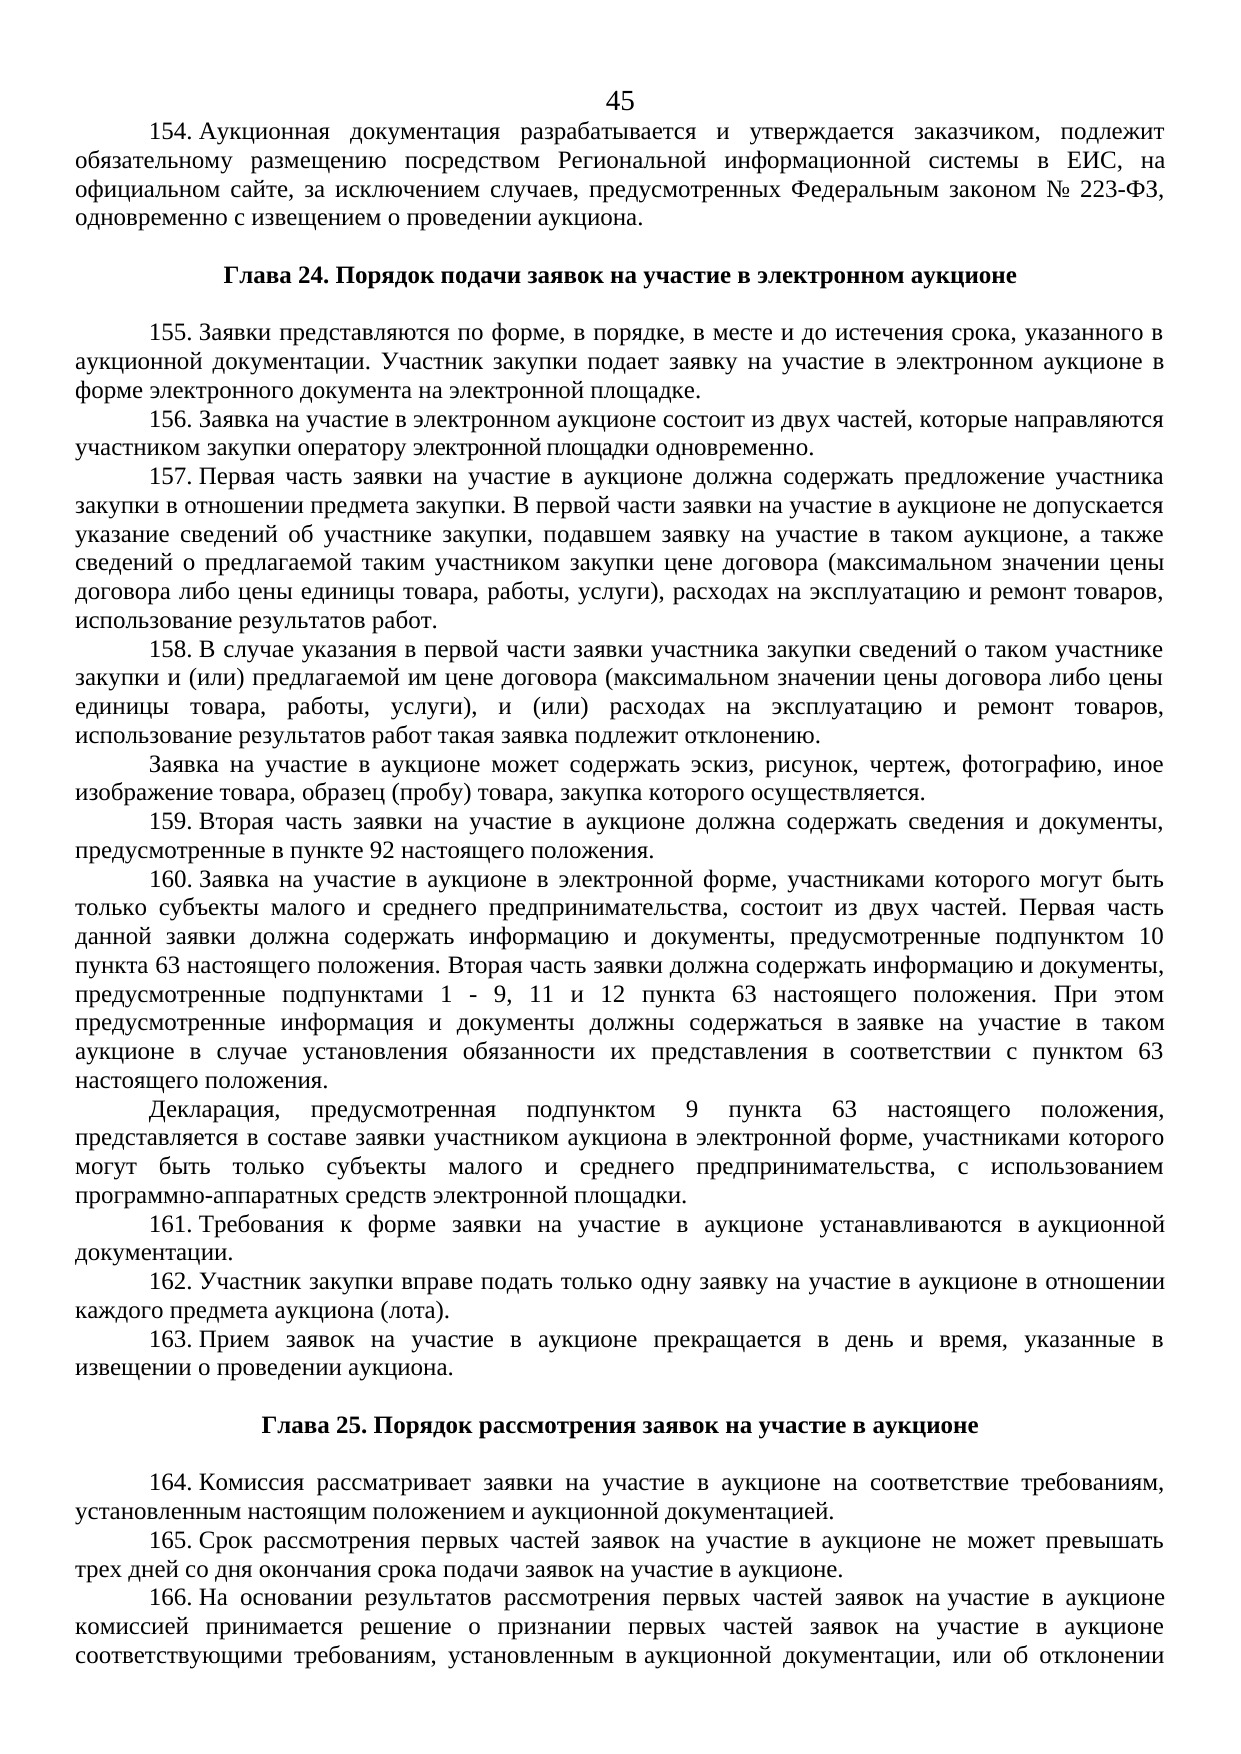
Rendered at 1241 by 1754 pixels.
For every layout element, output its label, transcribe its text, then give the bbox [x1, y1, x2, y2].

text 156. Заявка на участие в электронном аукционе состоит из двух частей, которые направляются участником закупки оператору электронной площадки одновременно. [75, 404, 1165, 461]
text 163. Прием заявок на участие в аукционе прекращается в день и время, указанные в извещении о проведении аукциона. [75, 1324, 1165, 1381]
text 160. Заявка на участие в аукционе в электронной форме, участниками которого могут быть только субъекты малого и среднего предпринимательства, состоит из двух частей. Первая часть данной заявки должна содержать информацию и документы, предусмотренные подпунктом 10 пункта 63 настоящего положения. Вторая часть заявки должна содержать информацию и документы, предусмотренные подпунктами 1 - 9, 11 и 12 пункта 63 настоящего положения. При этом предусмотренные информация и документы должны содержаться в заявке на участие в таком аукционе в случае установления обязанности их представления в соответствии с пунктом 63 настоящего положения. [75, 864, 1165, 1094]
text Глава 24. Порядок подачи заявок на участие в электронном аукционе [75, 260, 1165, 289]
text 155. Заявки представляются по форме, в порядке, в месте и до истечения срока, указанного в аукционной документации. Участник закупки подает заявку на участие в электронном аукционе в форме электронного документа на электронной площадке. [75, 317, 1165, 404]
text 166. На основании результатов рассмотрения первых частей заявок на участие в аукционе комиссией принимается решение о признании первых частей заявок на участие в аукционе соответствующими требованиям, установленным в аукционной документации, или об отклонении [75, 1582, 1165, 1669]
text 157. Первая часть заявки на участие в аукционе должна содержать предложение участника закупки в отношении предмета закупки. В первой части заявки на участие в аукционе не допускается указание сведений об участнике закупки, подавшем заявку на участие в таком аукционе, а также сведений о предлагаемой таким участником закупки цене договора (максимальном значении цены договора либо цены единицы товара, работы, услуги), расходах на эксплуатацию и ремонт товаров, использование результатов работ. [75, 461, 1165, 634]
text 162. Участник закупки вправе подать только одну заявку на участие в аукционе в отношении каждого предмета аукциона (лота). [75, 1266, 1165, 1324]
text 154. Аукционная документация разрабатывается и утверждается заказчиком, подлежит обязательному размещению посредством Региональной информационной системы в ЕИС, на официальном сайте, за исключением случаев, предусмотренных Федеральным законом № 223-ФЗ, одновременно с извещением о проведении аукциона. [75, 116, 1165, 231]
text 158. В случае указания в первой части заявки участника закупки сведений о таком участнике закупки и (или) предлагаемой им цене договора (максимальном значении цены договора либо цены единицы товара, работы, услуги), и (или) расходах на эксплуатацию и ремонт товаров, использование результатов работ такая заявка подлежит отклонению. [75, 634, 1165, 749]
text Заявка на участие в аукционе может содержать эскиз, рисунок, чертеж, фотографию, иное изображение товара, образец (пробу) товара, закупка которого осуществляется. [75, 749, 1165, 806]
text 159. Вторая часть заявки на участие в аукционе должна содержать сведения и документы, предусмотренные в пункте 92 настоящего положения. [75, 806, 1165, 864]
text 164. Комиссия рассматривает заявки на участие в аукционе на соответствие требованиям, установленным настоящим положением и аукционной документацией. [75, 1467, 1165, 1525]
text Глава 25. Порядок рассмотрения заявок на участие в аукционе [75, 1410, 1165, 1439]
text 165. Срок рассмотрения первых частей заявок на участие в аукционе не может превышать трех дней со дня окончания срока подачи заявок на участие в аукционе. [75, 1525, 1165, 1582]
text 161. Требования к форме заявки на участие в аукционе устанавливаются в аукционной документации. [75, 1209, 1165, 1266]
text Декларация, предусмотренная подпунктом 9 пункта 63 настоящего положения, представляется в составе заявки участником аукциона в электронной форме, участниками которого могут быть только субъекты малого и среднего предпринимательства, с использованием программно-аппаратных средств электронной площадки. [75, 1094, 1165, 1209]
